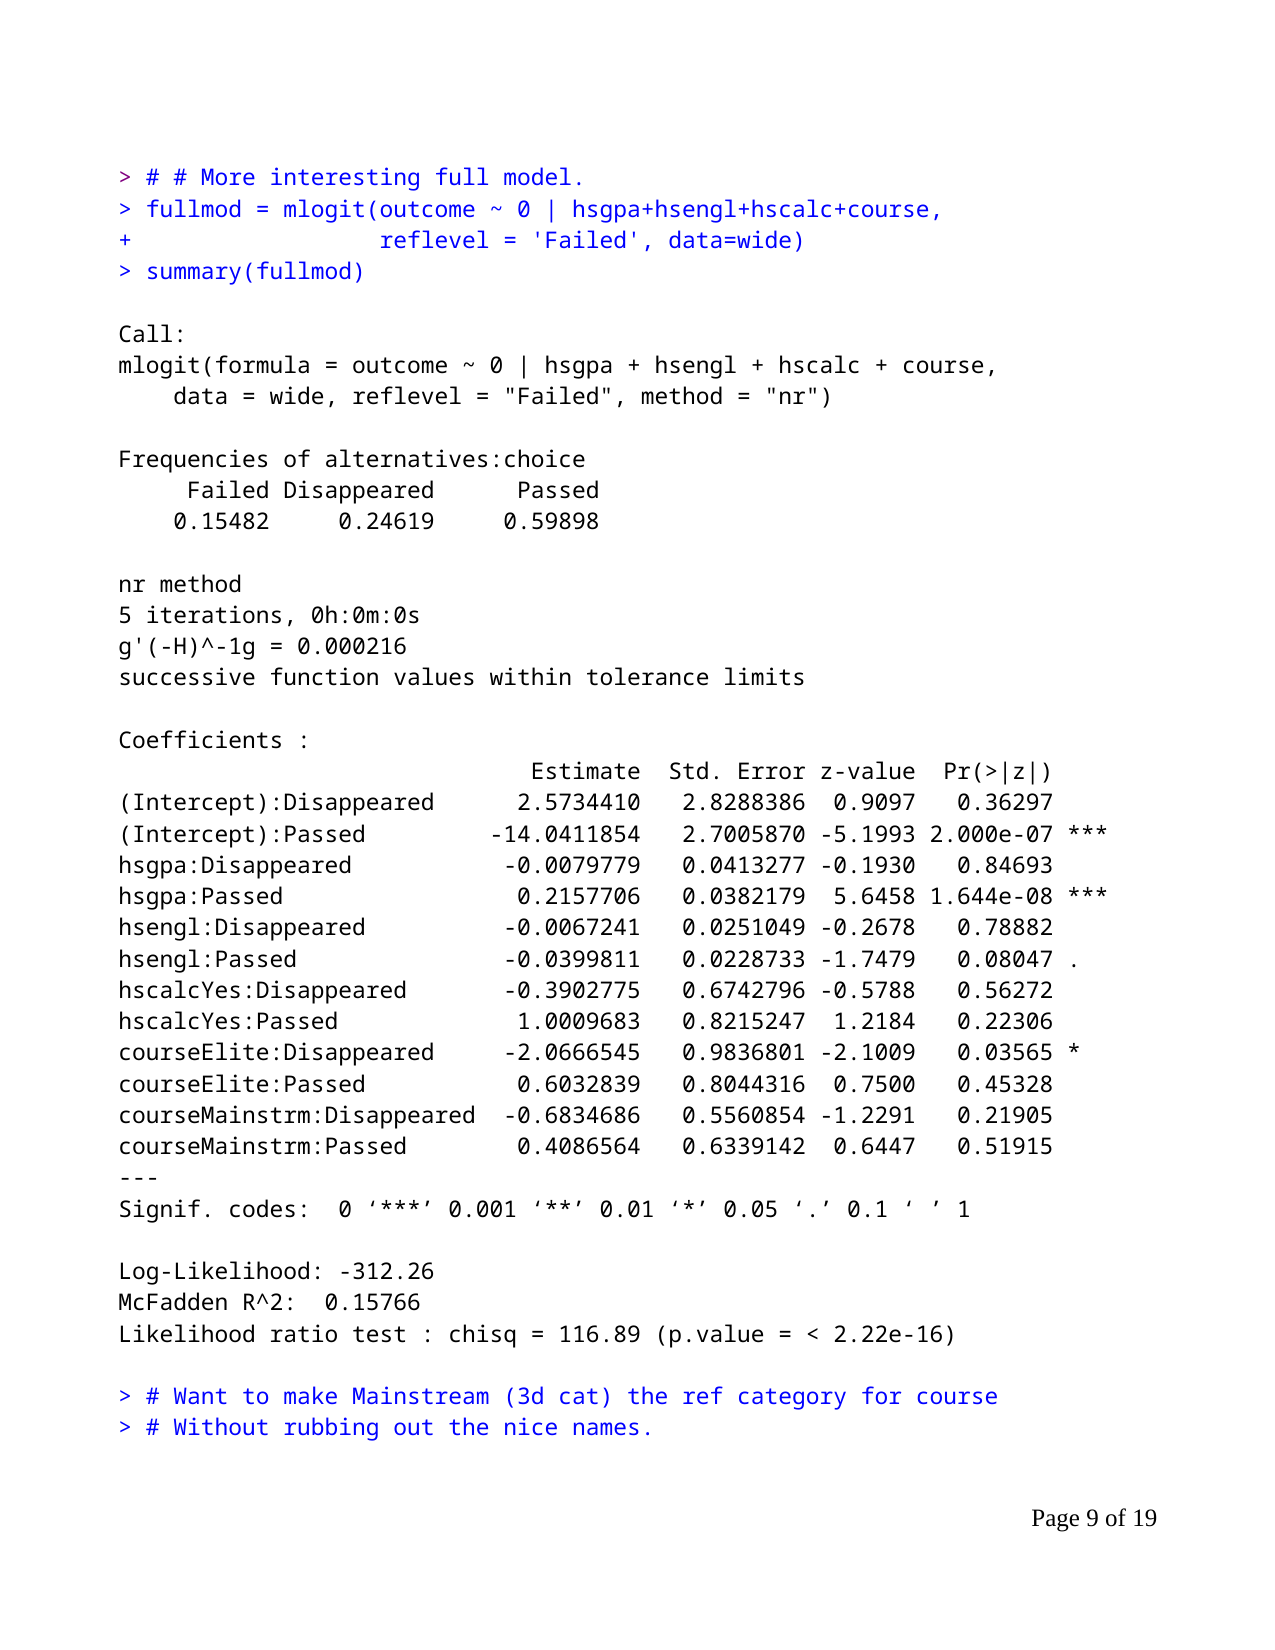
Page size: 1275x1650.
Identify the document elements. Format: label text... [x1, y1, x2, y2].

text courseElite:Disappeared -2.0666545 0.9836801 -2.1009 0.03565 * [118, 1036, 1157, 1067]
text Call: [118, 317, 1157, 349]
text hscalcYes:Passed 1.0009683 0.8215247 1.2184 0.22306 [118, 1005, 1157, 1036]
text courseMainstrm:Disappeared -0.6834686 0.5560854 -1.2291 0.21905 [118, 1099, 1157, 1130]
text Frequencies of alternatives:choice [118, 442, 1157, 474]
text hsgpa:Disappeared -0.0079779 0.0413277 -0.1930 0.84693 [118, 849, 1157, 880]
text data = wide, reflevel = "Failed", method = "nr") [118, 380, 1157, 411]
text > # # More interesting full model. [118, 161, 1160, 192]
text g'(-H)^-1g = 0.000216 [118, 630, 1157, 661]
text nr method [118, 567, 1157, 599]
text (Intercept):Disappeared 2.5734410 2.8288386 0.9097 0.36297 [118, 786, 1157, 817]
text hsengl:Disappeared -0.0067241 0.0251049 -0.2678 0.78882 [118, 911, 1157, 942]
text hsengl:Passed -0.0399811 0.0228733 -1.7479 0.08047 . [118, 942, 1157, 974]
text > fullmod = mlogit(outcome ~ 0 | hsgpa+hsengl+hscalc+course, [118, 192, 1160, 224]
text successive function values within tolerance limits [118, 661, 1157, 692]
text (Intercept):Passed -14.0411854 2.7005870 -5.1993 2.000e-07 *** [118, 817, 1157, 849]
text hscalcYes:Disappeared -0.3902775 0.6742796 -0.5788 0.56272 [118, 974, 1157, 1005]
text 5 iterations, 0h:0m:0s [118, 599, 1157, 630]
text Signif. codes: 0 ‘***’ 0.001 ‘**’ 0.01 ‘*’ 0.05 ‘.’ 0.1 ‘ ’ 1 [118, 1192, 1157, 1224]
text courseMainstrm:Passed 0.4086564 0.6339142 0.6447 0.51915 [118, 1130, 1157, 1161]
text > # Without rubbing out the nice names. [118, 1411, 1157, 1442]
text hsgpa:Passed 0.2157706 0.0382179 5.6458 1.644e-08 *** [118, 880, 1157, 911]
text > # Want to make Mainstream (3d cat) the ref category for course [118, 1380, 1157, 1411]
text 0.15482 0.24619 0.59898 [118, 505, 1157, 536]
text Coefficients : [118, 724, 1157, 755]
text Likelihood ratio test : chisq = 116.89 (p.value = < 2.22e-16) [118, 1317, 1157, 1349]
text courseElite:Passed 0.6032839 0.8044316 0.7500 0.45328 [118, 1067, 1157, 1099]
text + reflevel = 'Failed', data=wide) [118, 224, 1160, 255]
text Estimate Std. Error z-value Pr(>|z|) [118, 755, 1157, 786]
text Log-Likelihood: -312.26 [118, 1255, 1157, 1286]
text Failed Disappeared Passed [118, 474, 1157, 505]
text mlogit(formula = outcome ~ 0 | hsgpa + hsengl + hscalc + course, [118, 349, 1157, 380]
text --- [118, 1161, 1157, 1192]
text > summary(fullmod) [118, 255, 1160, 286]
text McFadden R^2: 0.15766 [118, 1286, 1157, 1317]
